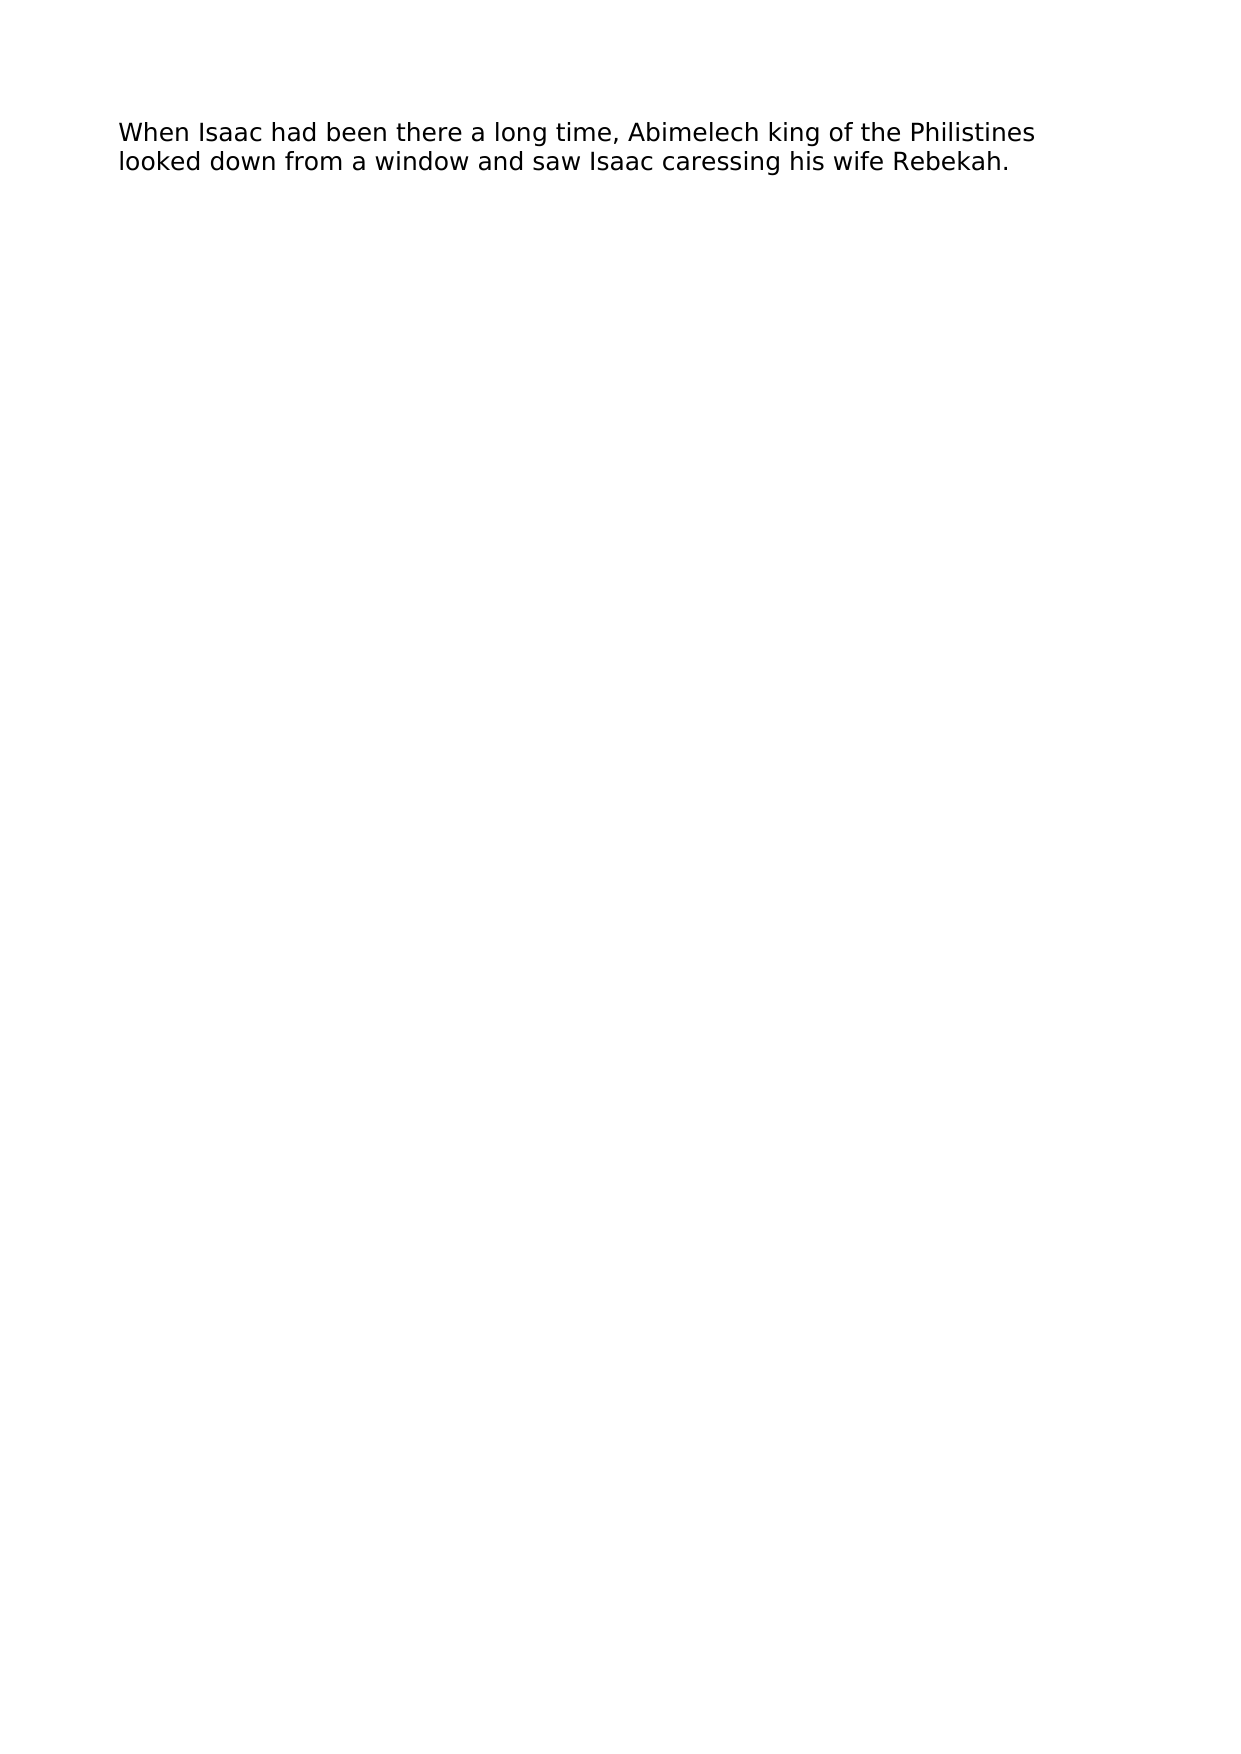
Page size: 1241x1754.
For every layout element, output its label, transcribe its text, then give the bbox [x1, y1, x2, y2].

text When Isaac had been there a long time, Abimelech king of the Philistines looked down from a window and saw Isaac caressing his wife Rebekah. [118, 118, 1122, 176]
